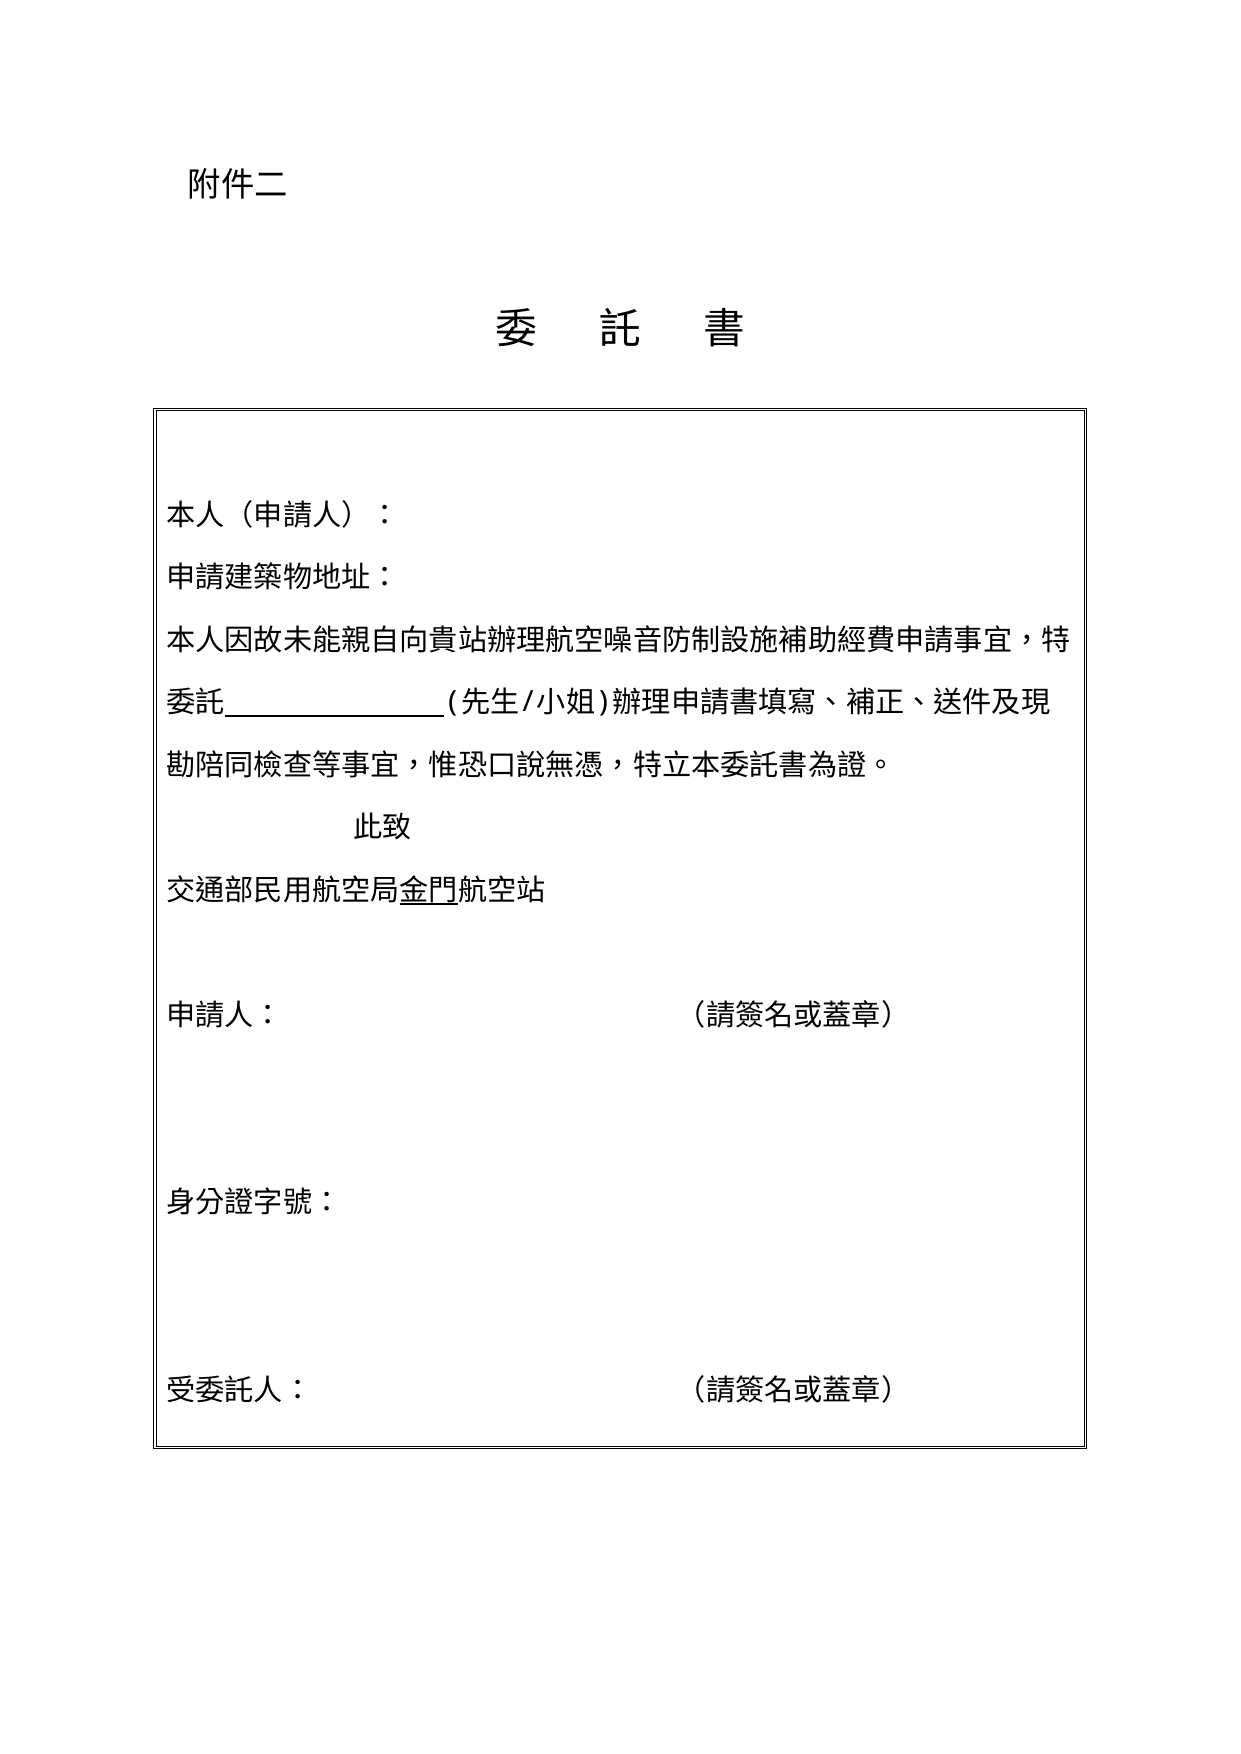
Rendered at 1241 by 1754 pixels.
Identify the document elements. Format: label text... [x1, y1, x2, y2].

text 委 託 書 [187, 283, 1053, 346]
text 附件二 [187, 158, 1053, 206]
table_header 本人（申請人）： 申請建築物地址： 本人因故未能親自向貴站辦理航空噪音防制設施補助經費申請事宜，特委託 (先生/小姐)辦理申請書填寫、補正、送件及現勘陪同檢查等事宜，惟恐口說無憑，特立本委託書為證。 此致 交通部民用航空局金門航空站 申請人： （請簽名或蓋章） 身分證字號： 受委託人： （請簽名或蓋章） 身分證字號： 中 華 民 國 年 月 日 [157, 411, 1084, 1446]
